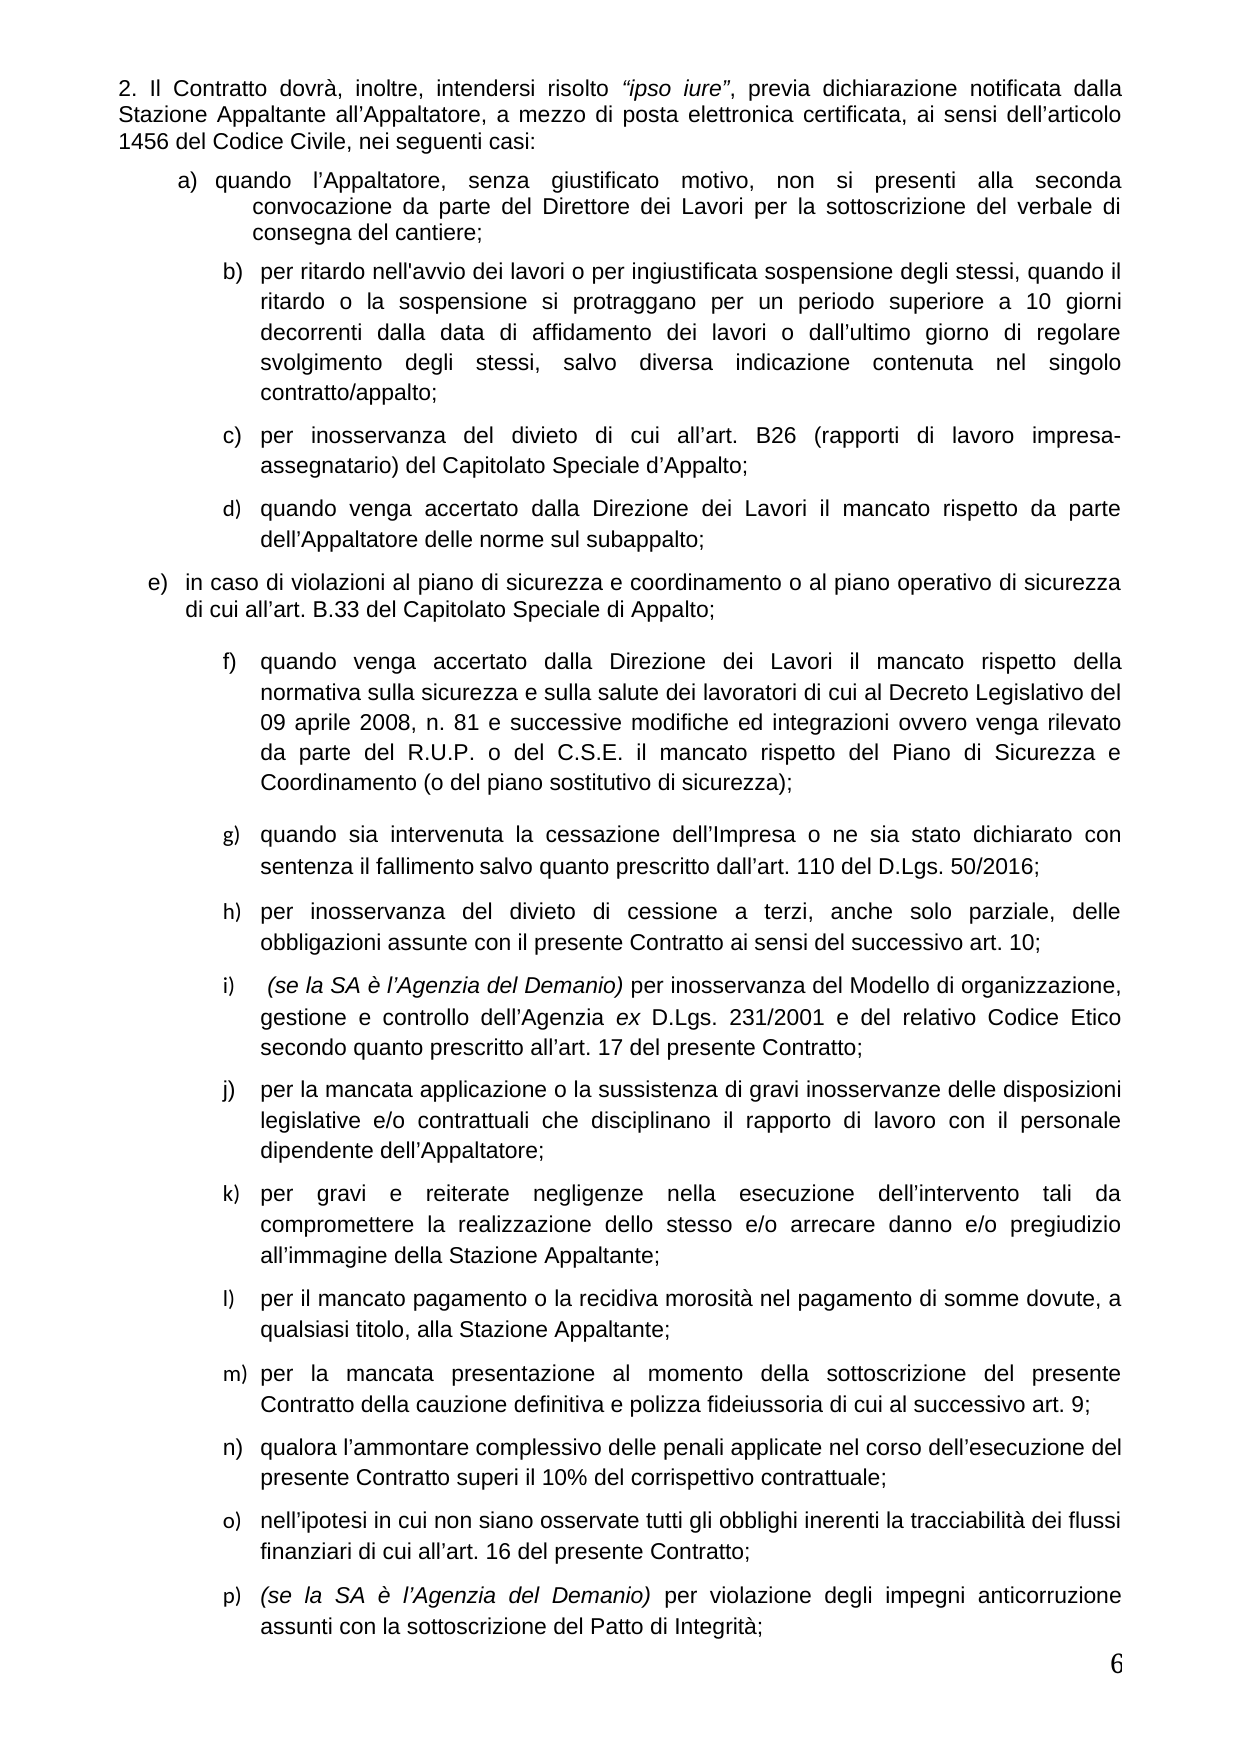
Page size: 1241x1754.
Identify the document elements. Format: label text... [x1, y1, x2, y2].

list (se la SA è l’Agenzia del Demanio) per inosservanza del Modello di organizzazione, gestione e controllo dell’Agenzia ex D.Lgs. 231/2001 e del relativo Codice Etico secondo quanto prescritto all’art. 17 del presente Contratto; [223, 972, 1122, 1060]
list per gravi e reiterate negligenze nella esecuzione dell’intervento tali da compromettere la realizzazione dello stesso e/o arrecare danno e/o pregiudizio all’immagine della Stazione Appaltante; [223, 1179, 1122, 1268]
list quando venga accertato dalla Direzione dei Lavori il mancato rispetto della normativa sulla sicurezza e sulla salute dei lavoratori di cui al Decreto Legislativo del 09 aprile 2008, n. 81 e successive modifiche ed integrazioni ovvero venga rilevato da parte del R.U.P. o del C.S.E. il mancato rispetto del Piano di Sicurezza e Coordinamento (o del piano sostitutivo di sicurezza); [223, 648, 1122, 795]
list quando venga accertato dalla Direzione dei Lavori il mancato rispetto da parte dell’Appaltatore delle norme sul subappalto; [223, 494, 1122, 553]
list per la mancata applicazione o la sussistenza di gravi inosservanze delle disposizioni legislative e/o contrattuali che disciplinano il rapporto di lavoro con il personale dipendente dell’Appaltatore; [223, 1076, 1122, 1163]
list in caso di violazioni al piano di sicurezza e coordinamento o al piano operativo di sicurezza di cui all’art. B.33 del Capitolato Speciale di Appalto; [148, 569, 1122, 622]
list (se la SA è l’Agenzia del Demanio) per violazione degli impegni anticorruzione assunti con la sottoscrizione del Patto di Integrità; [223, 1581, 1122, 1639]
list per inosservanza del divieto di cui all’art. B26 (rapporti di lavoro impresa-assegnatario) del Capitolato Speciale d’Appalto; [223, 422, 1122, 478]
list quando sia intervenuta la cessazione dell’Impresa o ne sia stato dichiarato con sentenza il fallimento salvo quanto prescritto dall’art. 110 del D.Lgs. 50/2016; [223, 820, 1122, 880]
list quando l’Appaltatore, senza giustificato motivo, non si presenti alla seconda convocazione da parte del Direttore dei Lavori per la sottoscrizione del verbale di consegna del cantiere; [177, 167, 1122, 246]
list nell’ipotesi in cui non siano osservate tutti gli obblighi inerenti la tracciabilità dei flussi finanziari di cui all’art. 16 del presente Contratto; [223, 1506, 1122, 1564]
list per la mancata presentazione al momento della sottoscrizione del presente Contratto della cauzione definitiva e polizza fideiussoria di cui al successivo art. 9; [223, 1359, 1122, 1417]
list qualora l’ammontare complessivo delle penali applicate nel corso dell’esecuzione del presente Contratto superi il 10% del corrispettivo contrattuale; [223, 1433, 1122, 1490]
list per il mancato pagamento o la recidiva morosità nel pagamento di somme dovute, a qualsiasi titolo, alla Stazione Appaltante; [223, 1284, 1122, 1342]
list per inosservanza del divieto di cessione a terzi, anche solo parziale, delle obbligazioni assunte con il presente Contratto ai sensi del successivo art. 10; [223, 897, 1122, 955]
text 2. Il Contratto dovrà, inoltre, intendersi risolto “ipso iure”, previa dichiarazione notificata dalla Stazione Appaltante all’Appaltatore, a mezzo di posta elettronica certificata, ai sensi dell’articolo 1456 del Codice Civile, nei seguenti casi: [118, 75, 1122, 154]
list per ritardo nell'avvio dei lavori o per ingiustificata sospensione degli stessi, quando il ritardo o la sospensione si protraggano per un periodo superiore a 10 giorni decorrenti dalla data di affidamento dei lavori o dall’ultimo giorno di regolare svolgimento degli stessi, salvo diversa indicazione contenuta nel singolo contratto/appalto; [223, 258, 1122, 405]
